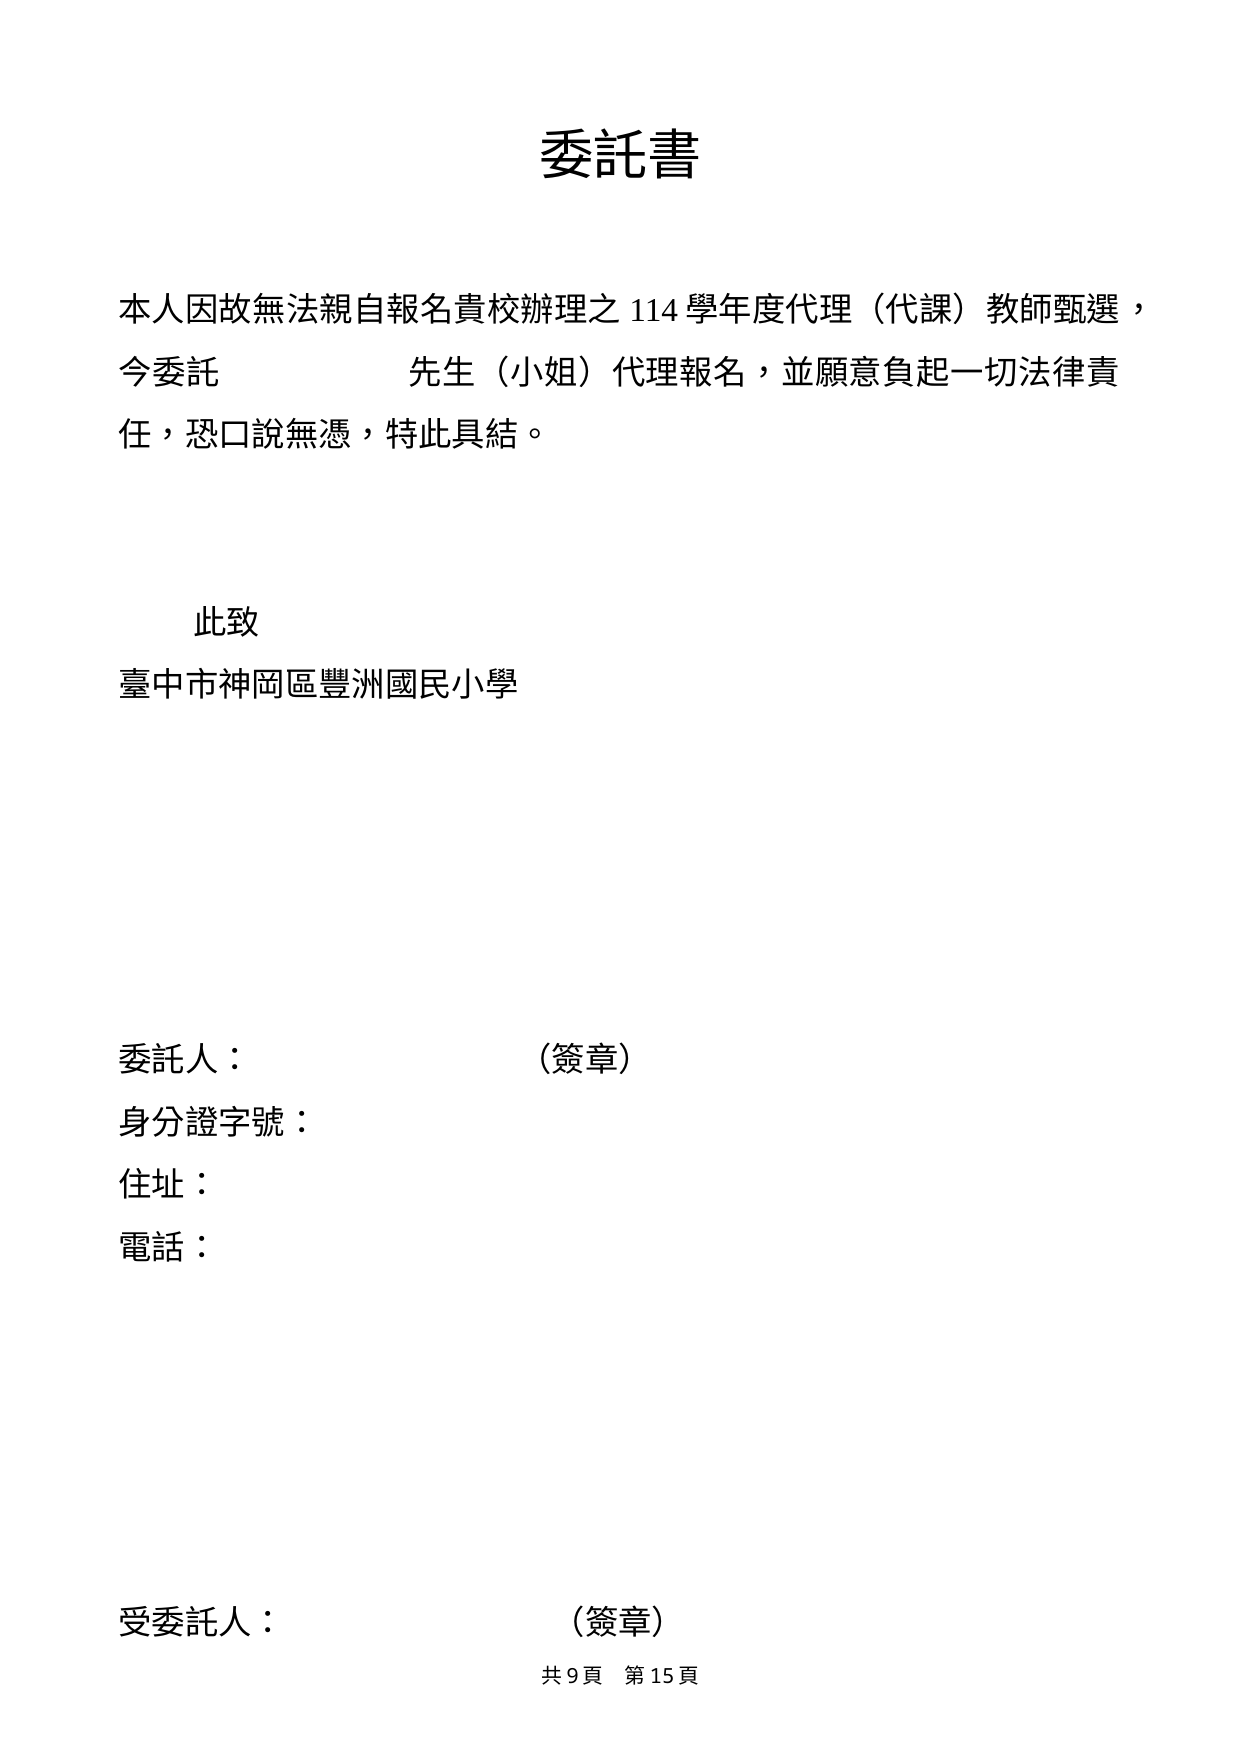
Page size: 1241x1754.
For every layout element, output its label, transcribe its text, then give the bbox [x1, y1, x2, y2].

text 身分證字號： [118, 1078, 1122, 1141]
text 委託書 [118, 78, 1122, 203]
text 電話： [118, 1203, 1122, 1266]
text 臺中市神岡區豐洲國民小學 [118, 641, 1122, 703]
text 委託人： （簽章） [118, 1016, 1122, 1078]
text 此致 [118, 578, 1122, 641]
text 本人因故無法親自報名貴校辦理之114學年度代理（代課）教師甄選，今委託 先生（小姐）代理報名，並願意負起一切法律責任，恐口說無憑，特此具結。 [118, 266, 1122, 453]
text 受委託人： （簽章） [118, 1578, 1122, 1641]
text 住址： [118, 1141, 1122, 1203]
